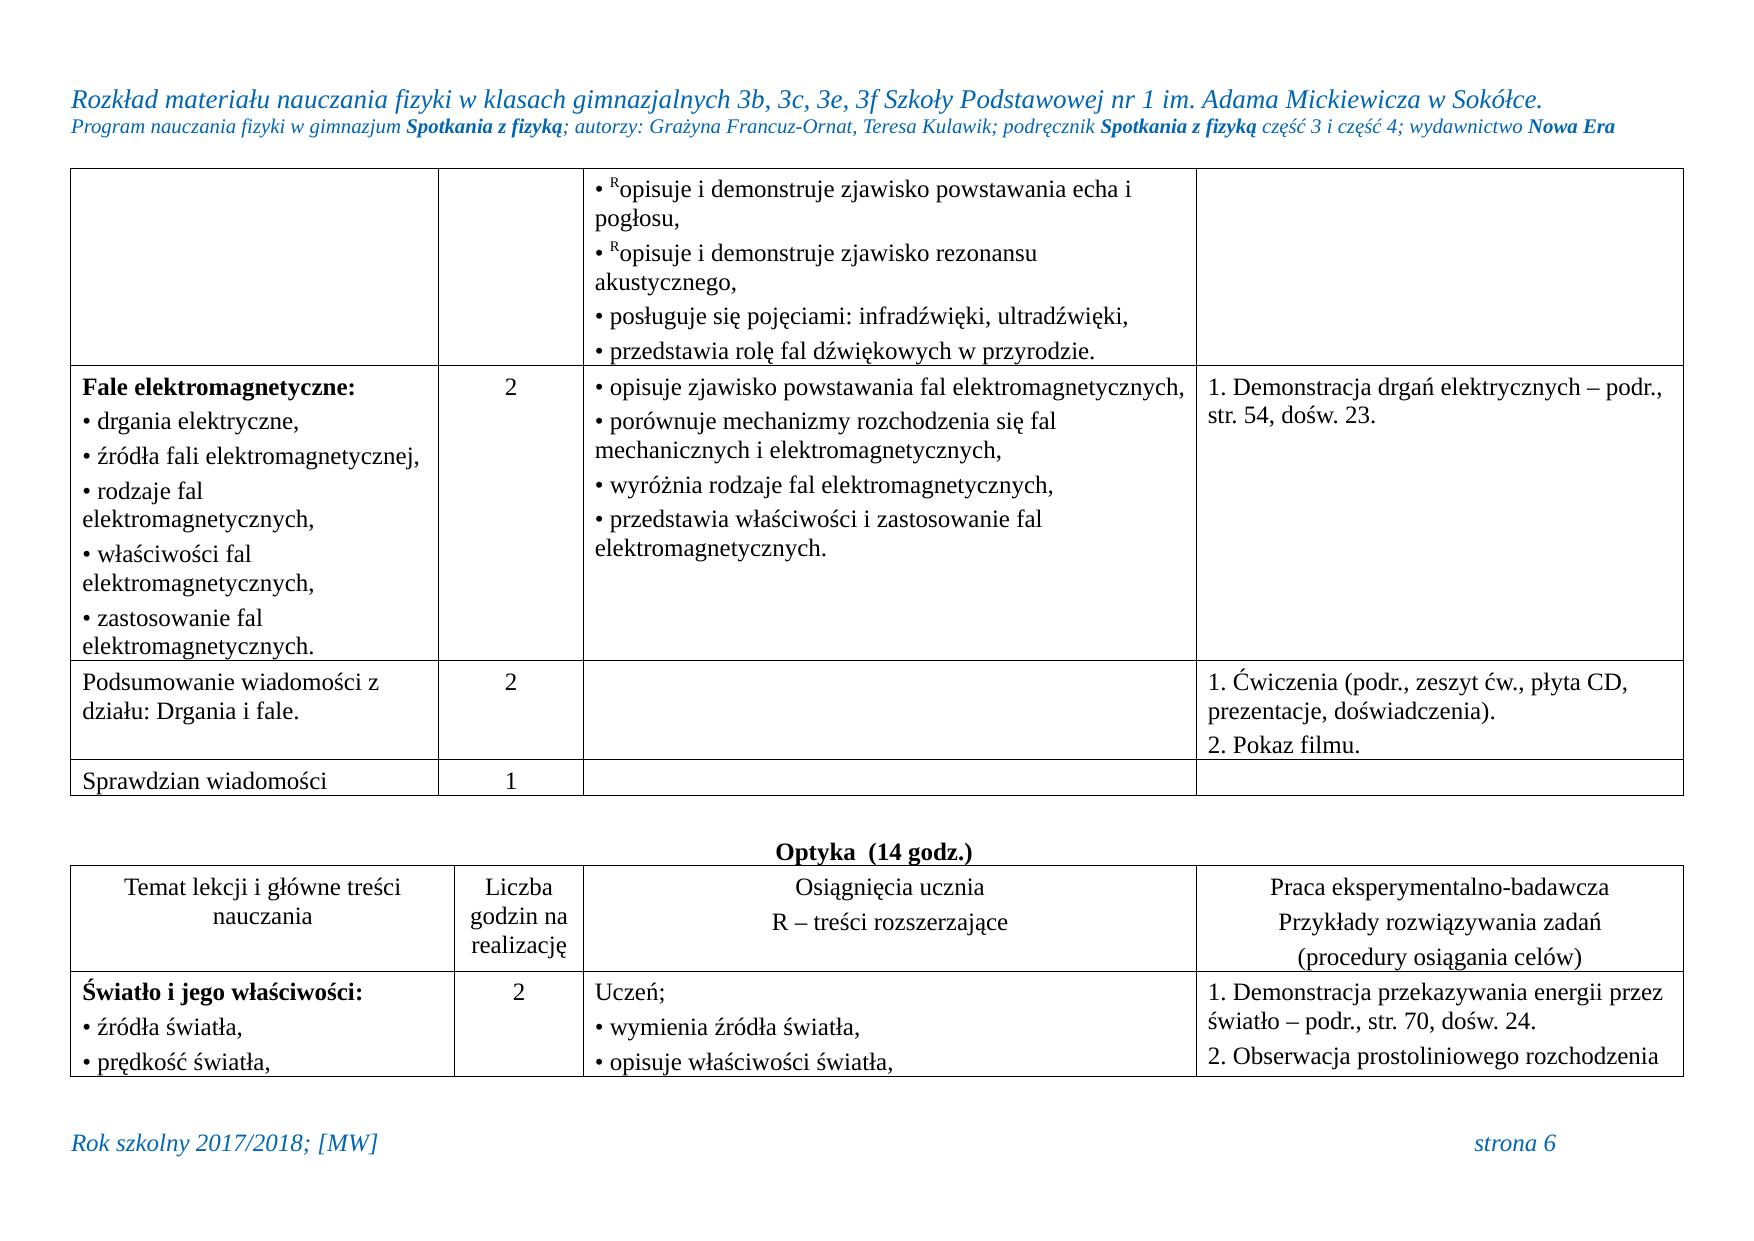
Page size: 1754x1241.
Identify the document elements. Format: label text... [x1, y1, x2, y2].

table_header Temat lekcji i główne treści nauczania [71, 866, 454, 971]
table_cell 1. Demonstracja drgań elektrycznych – podr., str. 54, dośw. 23. [1197, 366, 1683, 660]
table_cell Sprawdzian wiadomości [71, 760, 438, 795]
table_cell 2 [439, 366, 583, 660]
table_cell [584, 661, 1196, 759]
table_header Praca eksperymentalno-badawcza Przykłady rozwiązywania zadań (procedury osiągania celów) [1197, 866, 1683, 971]
table_cell [1197, 760, 1683, 795]
table_cell 2 [455, 972, 583, 1076]
table_cell Fale elektromagnetyczne: • drgania elektryczne, • źródła fali elektromagnetycznej, • rodzaje fal elektromagnetycznych, • właściwości fal elektromagnetycznych, • zastosowanie fal elektromagnetycznych. [71, 366, 438, 660]
table_cell [1197, 169, 1683, 365]
table_cell [439, 169, 583, 365]
table_cell 2 [439, 661, 583, 759]
table_cell [71, 169, 438, 365]
table_cell Podsumowanie wiadomości z działu: Drgania i fale. [71, 661, 438, 759]
text Optyka (14 godz.) [71, 837, 1683, 865]
table_cell Światło i jego właściwości: • źródła światła, • prędkość światła, [71, 972, 454, 1076]
table_cell 1. Demonstracja przekazywania energii przez światło – podr., str. 70, dośw. 24. 2. Obserwacja prostoliniowego rozchodzenia [1197, 972, 1683, 1076]
table_header Liczba godzin na realizację [455, 866, 583, 971]
table_cell Uczeń; • wymienia źródła światła, • opisuje właściwości światła, [584, 972, 1196, 1076]
table_cell 1 [439, 760, 583, 795]
table_cell 1. Ćwiczenia (podr., zeszyt ćw., płyta CD, prezentacje, doświadczenia). 2. Pokaz filmu. [1197, 661, 1683, 759]
table_cell • Ropisuje i demonstruje zjawisko powstawania echa i pogłosu, • Ropisuje i demonstruje zjawisko rezonansu akustycznego, • posługuje się pojęciami: infradźwięki, ultradźwięki, • przedstawia rolę fal dźwiękowych w przyrodzie. [584, 169, 1196, 365]
table_cell [584, 760, 1196, 795]
table_cell • opisuje zjawisko powstawania fal elektromagnetycznych, • porównuje mechanizmy rozchodzenia się fal mechanicznych i elektromagnetycznych, • wyróżnia rodzaje fal elektromagnetycznych, • przedstawia właściwości i zastosowanie fal elektromagnetycznych. [584, 366, 1196, 660]
table_header Osiągnięcia ucznia R – treści rozszerzające [584, 866, 1196, 971]
